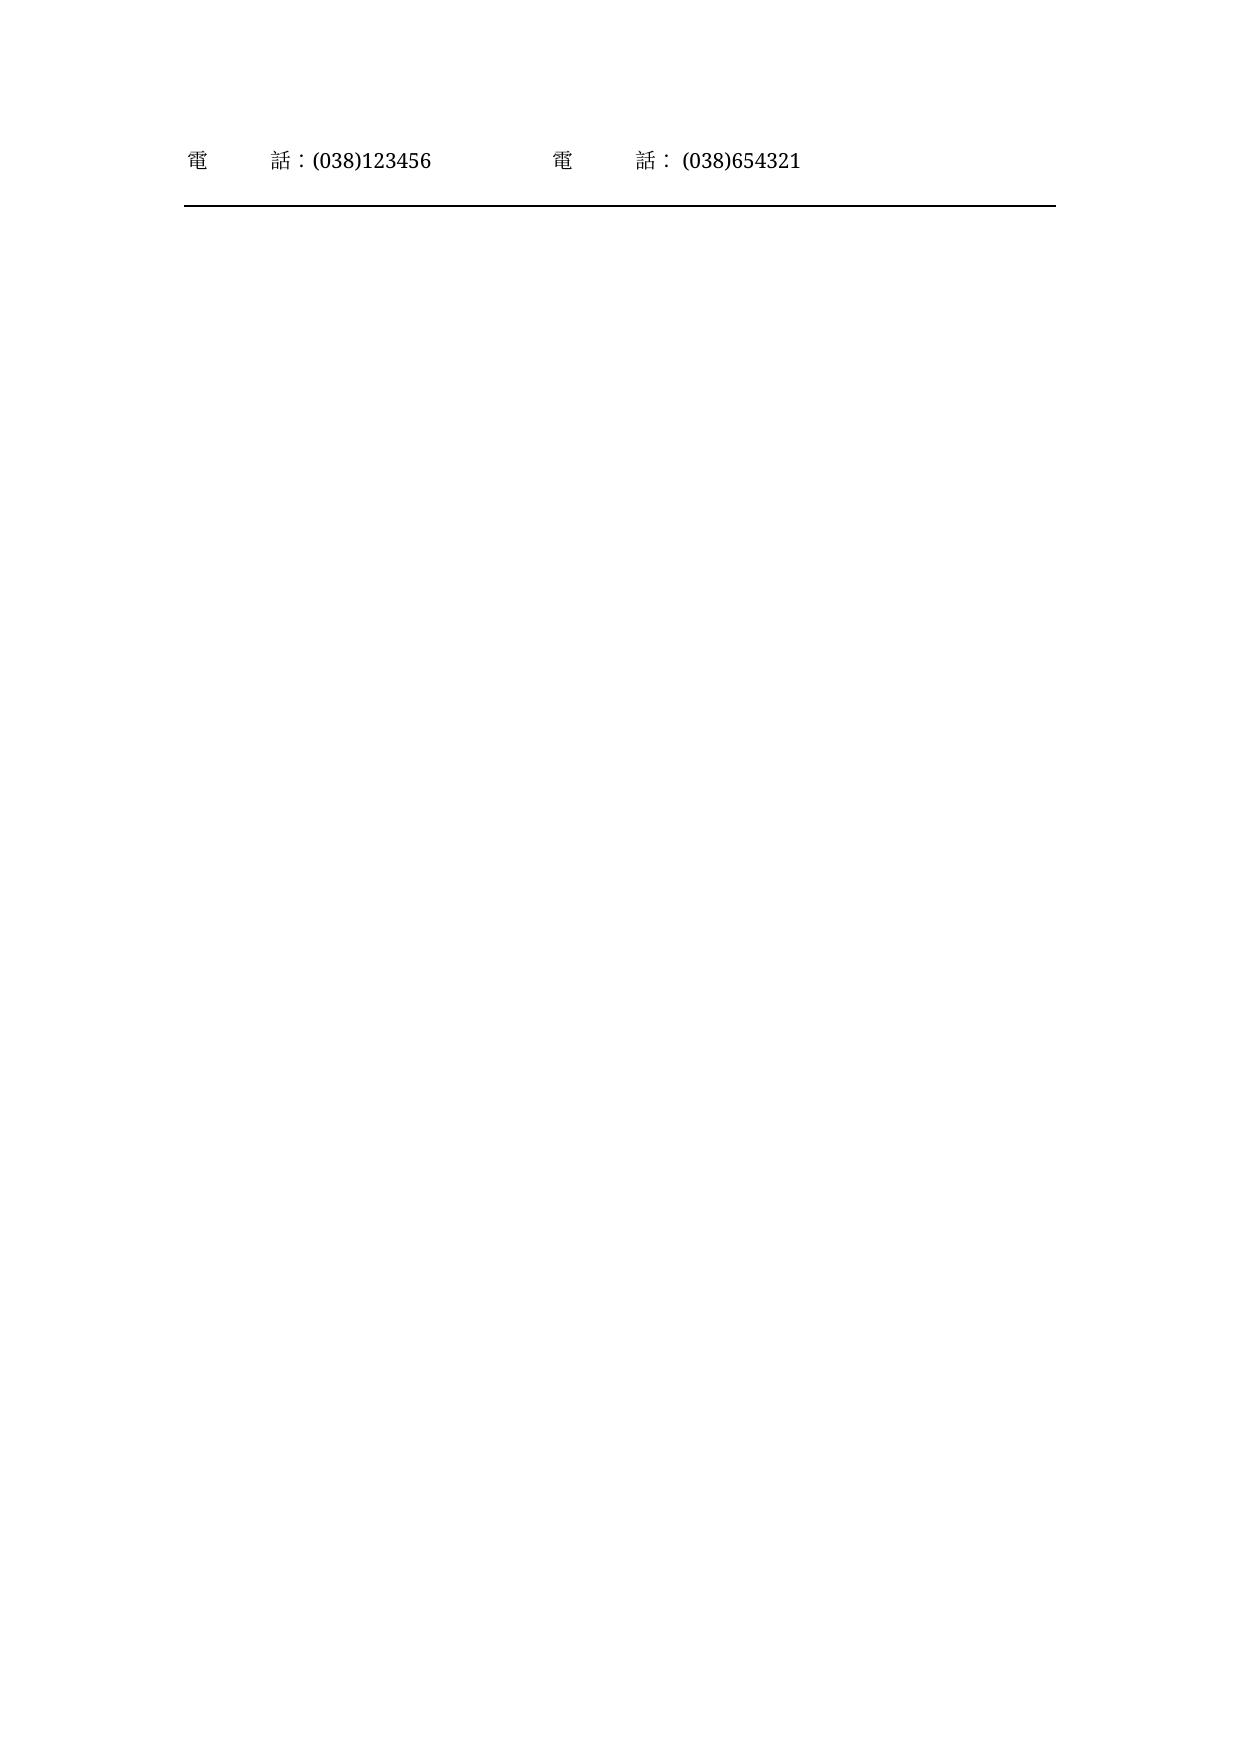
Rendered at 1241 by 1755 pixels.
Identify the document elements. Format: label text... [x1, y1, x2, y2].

text 電 話：(038)123456 電 話： (038)654321 [187, 145, 1159, 175]
